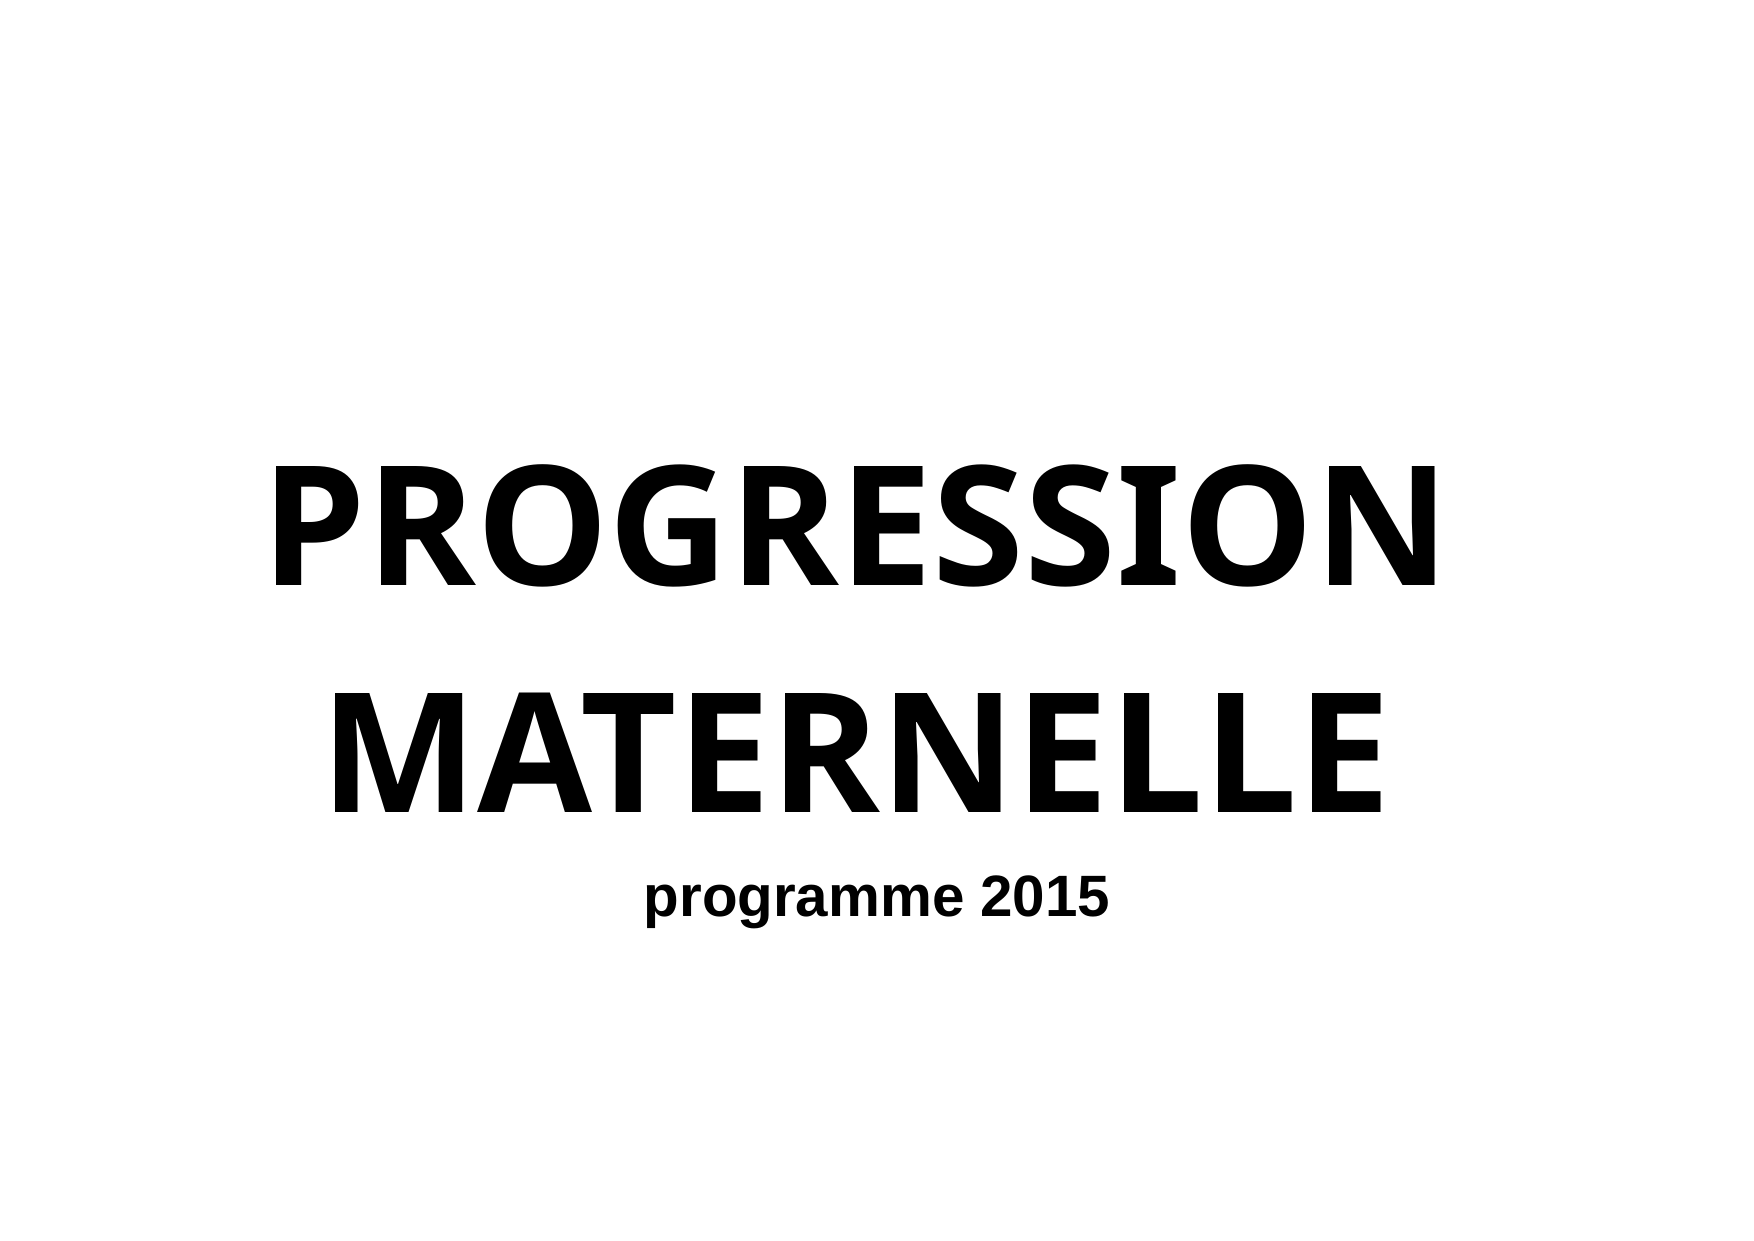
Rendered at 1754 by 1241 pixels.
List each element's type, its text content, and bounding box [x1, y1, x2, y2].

text PROGRESSION [59, 407, 1695, 634]
text programme 2015 [59, 861, 1695, 928]
text MATERNELLE [59, 634, 1695, 861]
